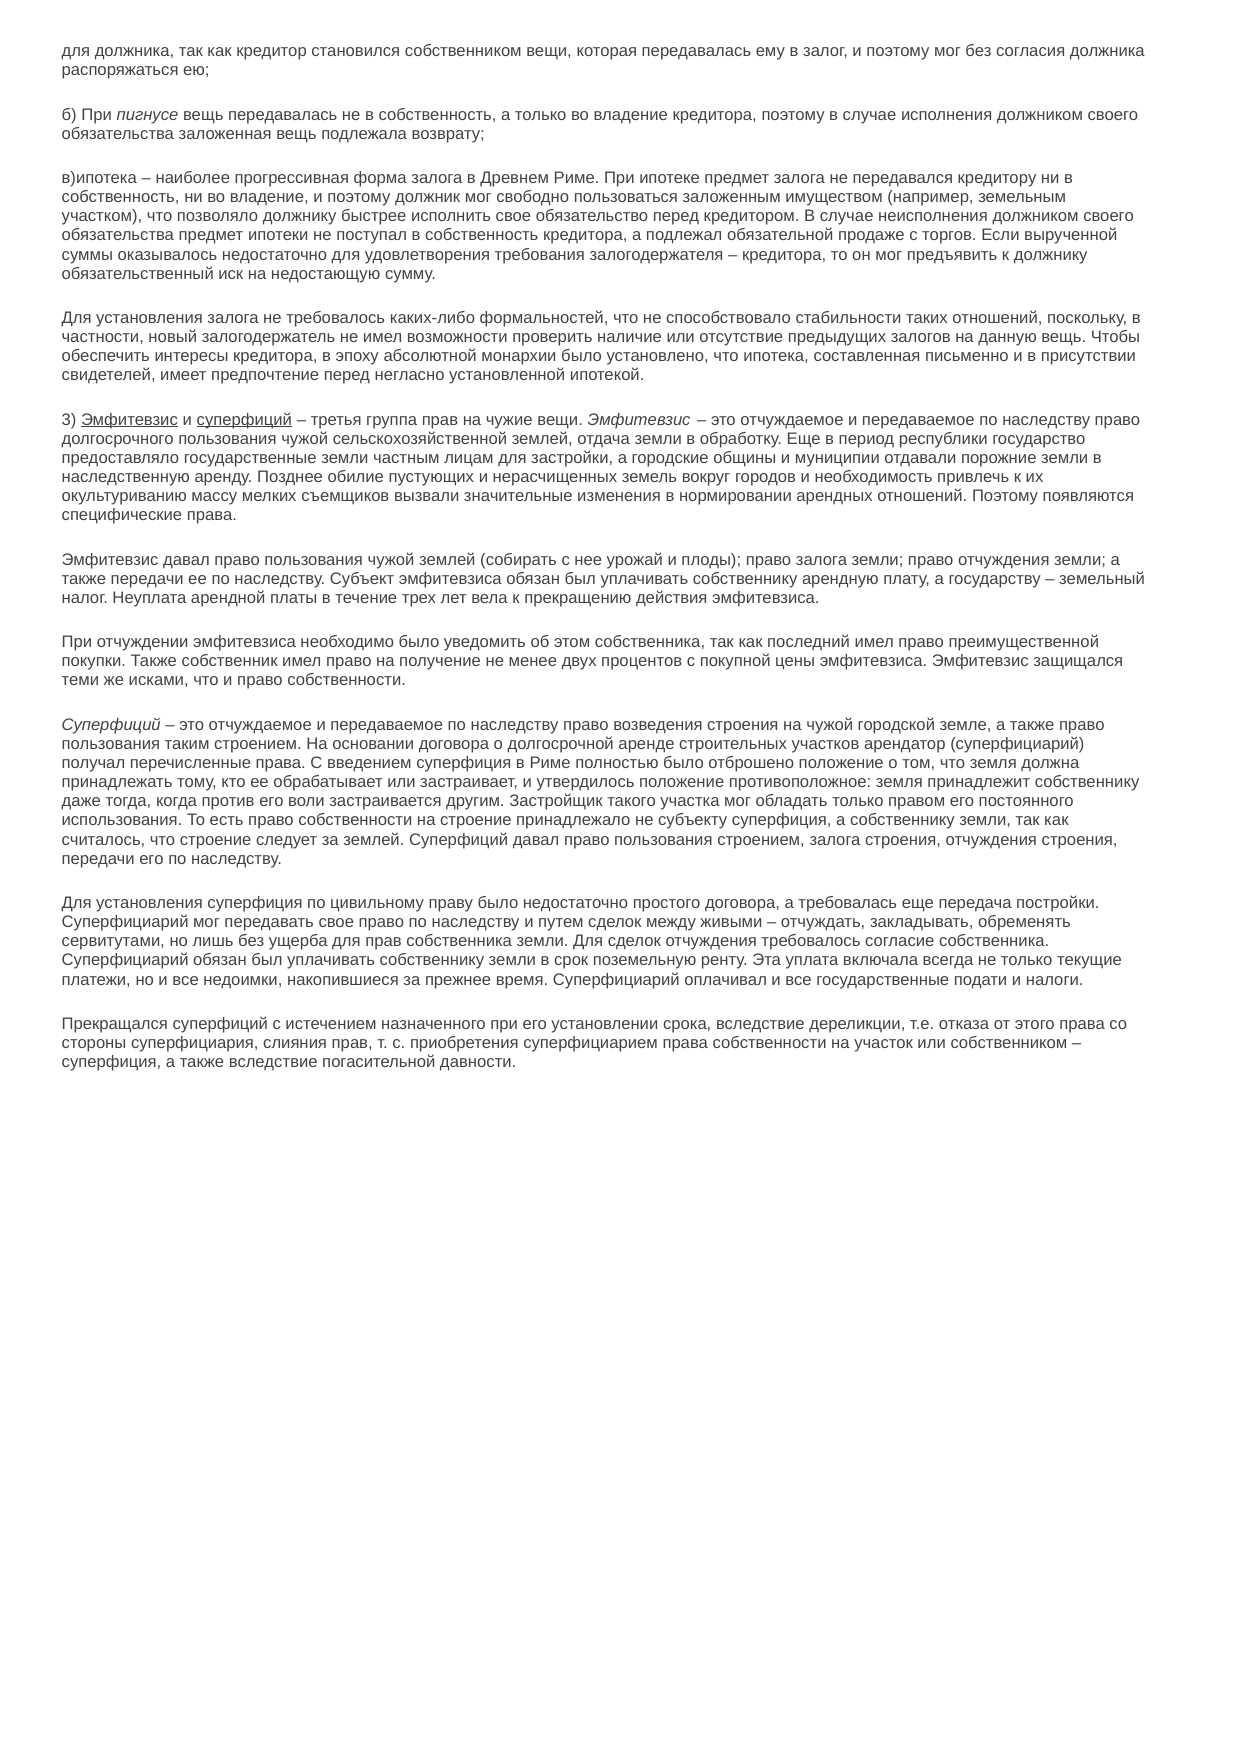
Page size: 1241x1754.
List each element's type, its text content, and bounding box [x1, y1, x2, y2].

text Суперфиций – это отчуждаемое и передаваемое по наследству право возведения строения на чужой городской земле, а также право пользования таким строением. На основании договора о долгосрочной аренде строительных участков арендатор (суперфициарий) получал перечисленные права. С введением суперфиция в Риме полностью было отброшено положение о том, что земля должна принадлежать тому, кто ее обрабатывает или застраивает, и утвердилось положение противоположное: земля принадлежит собственнику даже тогда, когда против его воли застраивается другим. Застройщик такого участка мог обладать только правом его постоянного использования. То есть право собственности на строение принадлежало не субъекту суперфиция, а собственнику земли, так как считалось, что строение следует за землей. Суперфиций давал право пользования строением, залога строения, отчуждения строения, передачи его по наследству. [61, 714, 1148, 868]
text б) При пигнусе вещь передавалась не в собственность, а только во владение кредитора, поэтому в случае исполнения должником своего обязательства заложенная вещь подлежала возврату; [61, 104, 1148, 143]
text Прекращался суперфиций с истечением назначенного при его установлении срока, вследствие дереликции, т.е. отказа от этого права со стороны суперфициария, слияния прав, т. с. приобретения суперфициарием права собственности на участок или собственником – суперфиция, а также вследствие погасительной давности. [61, 1013, 1148, 1071]
text Для установления залога не требовалось каких-либо формальностей, что не способствовало стабильности таких отношений, поскольку, в частности, новый залогодержатель не имел возможности проверить наличие или отсутствие предыдущих залогов на данную вещь. Чтобы обеспечить интересы кредитора, в эпоху абсолютной монархии было установлено, что ипотека, составленная письменно и в присутствии свидетелей, имеет предпочтение перед негласно установленной ипотекой. [61, 308, 1148, 384]
text При отчуждении эмфитевзиса необходимо было уведомить об этом собственника, так как последний имел право преимущественной покупки. Также собственник имел право на получение не менее двух процентов с покупной цены эмфитевзиса. Эмфитевзис защищался теми же исками, что и право собственности. [61, 632, 1148, 689]
text Эмфитевзис давал право пользования чужой землей (собирать с нее урожай и плоды); право залога земли; право отчуждения земли; а также передачи ее по наследству. Субъект эмфитевзиса обязан был уплачивать собственнику арендную плату, а государству – земельный налог. Неуплата арендной платы в течение трех лет вела к прекращению действия эмфитевзиса. [61, 549, 1148, 607]
text в)ипотека – наиболее прогрессивная форма залога в Древнем Риме. При ипотеке предмет залога не передавался кредитору ни в собственность, ни во владение, и поэтому должник мог свободно пользоваться заложенным имуществом (например, земельным участком), что позволяло должнику быстрее исполнить свое обязательство перед кредитором. В случае неисполнения должником своего обязательства предмет ипотеки не поступал в собственность кредитора, а подлежал обязательной продаже с торгов. Если вырученной суммы оказывалось недостаточно для удовлетворения требования залогодержателя – кредитора, то он мог предъявить к должнику обязательственный иск на недостающую сумму. [61, 168, 1148, 283]
text для должника, так как кредитор становился собственником вещи, которая передавалась ему в залог, и поэтому мог без согласия должника распоряжаться ею; [61, 41, 1148, 79]
text 3) Эмфитевзис и суперфиций – третья группа прав на чужие вещи. Эмфитевзис – это отчуждаемое и передаваемое по наследству право долгосрочного пользования чужой сельскохозяйственной землей, отдача земли в обработку. Еще в период республики государство предоставляло государственные земли частным лицам для застройки, а городские общины и муниципии отдавали порожние земли в наследственную аренду. Позднее обилие пустующих и нерасчищенных земель вокруг городов и необходимость привлечь к их окультуриванию массу мелких съемщиков вызвали значительные изменения в нормировании арендных отношений. Поэтому появляются специфические права. [61, 409, 1148, 524]
text Для установления суперфиция по цивильному праву было недостаточно простого договора, а требовалась еще передача постройки. Суперфициарий мог передавать свое право по наследству и путем сделок между живыми – отчуждать, закладывать, обременять сервитутами, но лишь без ущерба для прав собственника земли. Для сделок отчуждения требовалось согласие собственника. Суперфициарий обязан был уплачивать собственнику земли в срок поземельную ренту. Эта уплата включала всегда не только текущие платежи, но и все недоимки, накопившиеся за прежнее время. Суперфициарий оплачивал и все государственные подати и налоги. [61, 893, 1148, 988]
